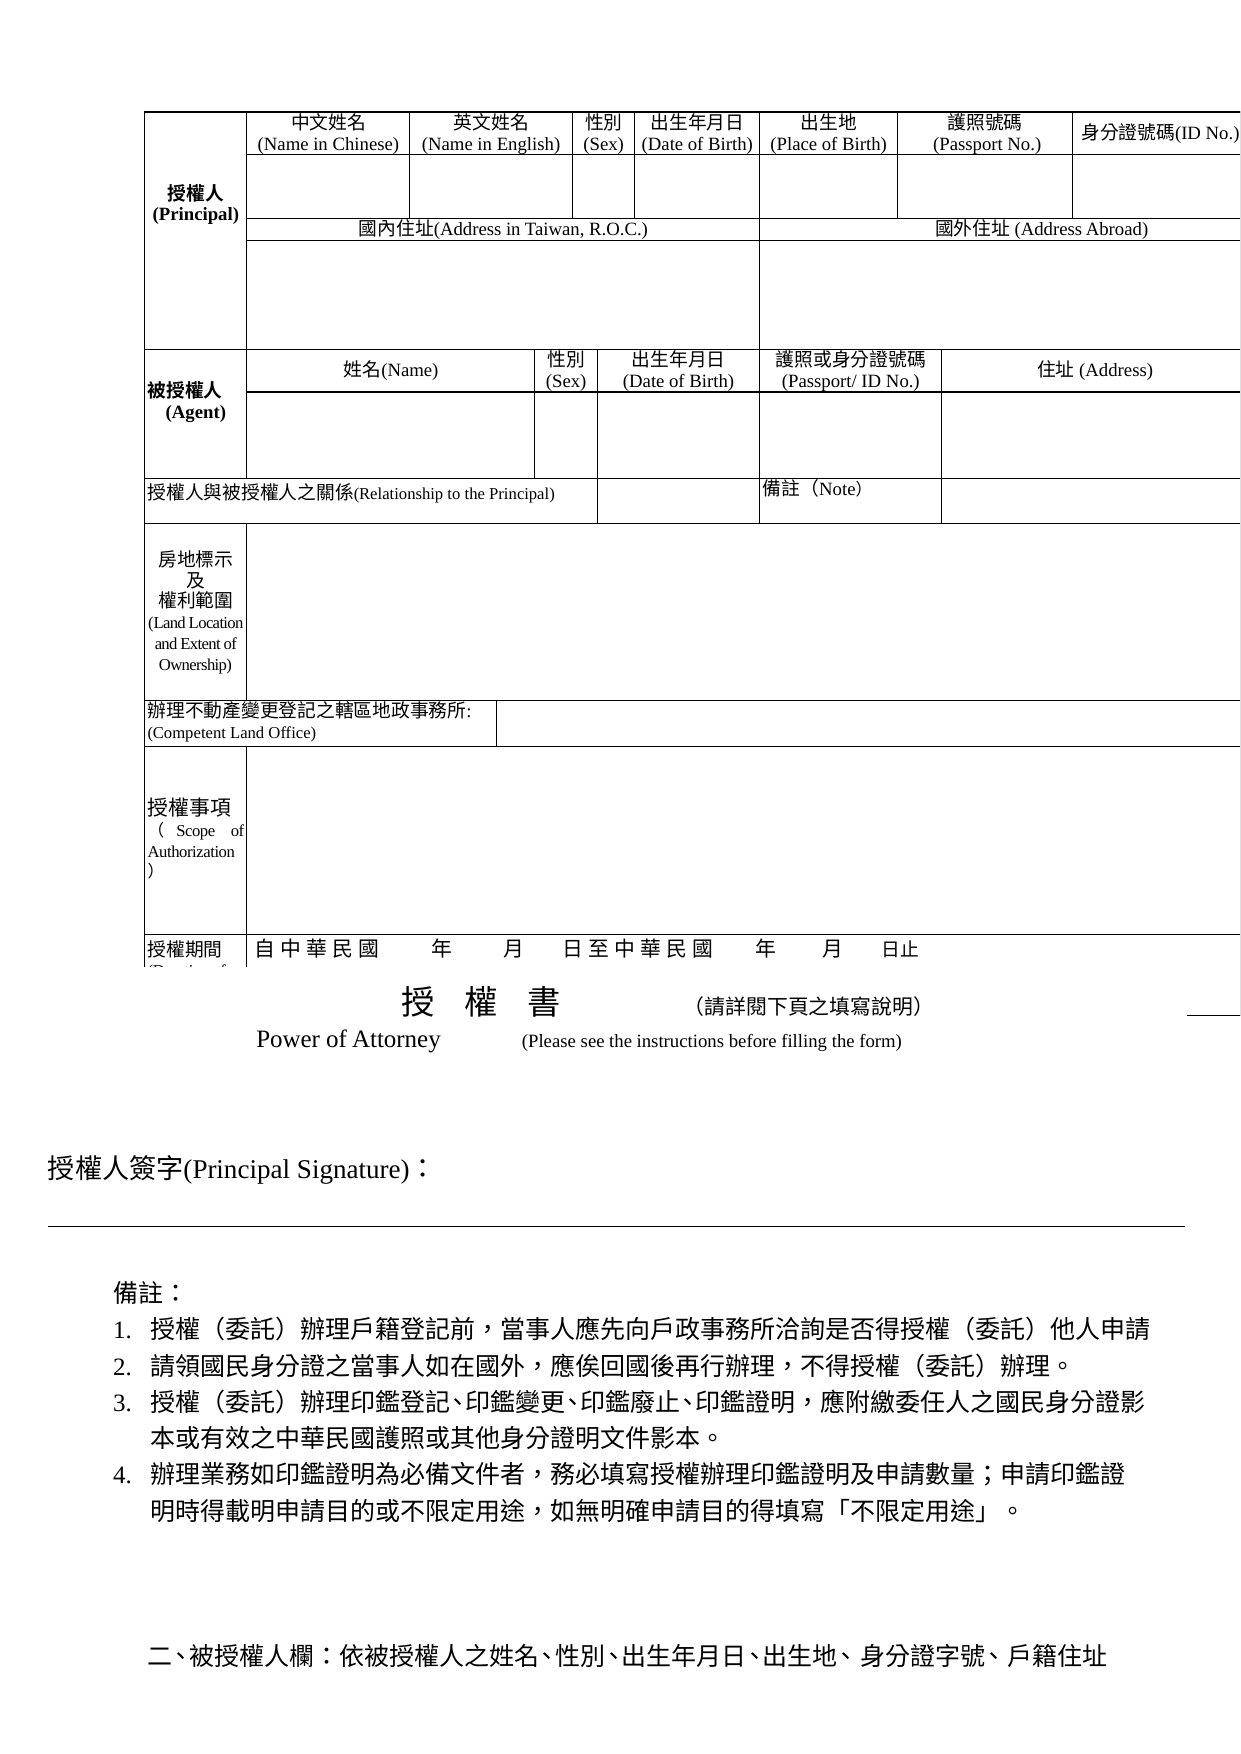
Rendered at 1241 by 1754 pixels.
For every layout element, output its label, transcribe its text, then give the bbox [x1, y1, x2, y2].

table_cell 自 中 華 民 國 年 月 日 至 中 華 民 國 年 月 日止 [247, 935, 1240, 1015]
table_header 中文姓名 (Name in Chinese) [247, 113, 409, 154]
table_cell 護照或身分證號碼 (Passport/ ID No.) [760, 350, 941, 391]
table_cell [760, 155, 897, 218]
text Power of Attorney (Please see the instructions before filling the form) [76, 1024, 1171, 1053]
table_cell 備註（Note） [760, 479, 941, 523]
table_cell [497, 701, 1240, 746]
table_cell 授權事項 （Scope of Authorization） [145, 747, 246, 934]
table_cell [247, 524, 1240, 700]
table_cell 授權人與被授權人之關係(Relationship to the Principal) [145, 479, 597, 523]
table_header 身分證號碼(ID No.) [1073, 113, 1240, 154]
table_cell [247, 393, 534, 478]
table_cell [247, 241, 759, 349]
table_cell 性別 (Sex) [535, 350, 597, 391]
table_cell [410, 155, 572, 218]
list 請領國民身分證之當事人如在國外，應俟回國後再行辦理，不得授權（委託）辦理。 [113, 1346, 1145, 1382]
table_cell [760, 393, 941, 478]
table_cell [598, 479, 759, 523]
table_cell 姓名(Name) [247, 350, 534, 391]
table_header 性別 (Sex) [573, 113, 634, 154]
table_cell 辦理不動產變更登記之轄區地政事務所: (Competent Land Office) [145, 701, 496, 746]
table_cell 房地標示 及 權利範圍 (Land Location and Extent of Ownership) [145, 524, 246, 700]
text 授權人簽字(Principal Signature)： [48, 1147, 1185, 1226]
table_header 出生年月日 (Date of Birth) [635, 113, 759, 154]
table_cell 出生年月日 (Date of Birth) [598, 350, 759, 391]
table_cell [1073, 155, 1240, 218]
table_header 護照號碼 (Passport No.) [898, 113, 1072, 154]
table_cell [942, 393, 1240, 478]
text 授 權 書 （請詳閱下頁之填寫說明） [61, 976, 1171, 1024]
table_cell 授權期間 (Duration of Authorization) [145, 935, 246, 967]
table_cell [598, 393, 759, 478]
table_cell 國內住址(Address in Taiwan, R.O.C.) [247, 219, 759, 239]
list 辦理業務如印鑑證明為必備文件者，務必填寫授權辦理印鑑證明及申請數量；申請印鑑證明時得載明申請目的或不限定用途，如無明確申請目的得填寫「不限定用途」。 [113, 1455, 1145, 1527]
table_header 出生地 (Place of Birth) [760, 113, 897, 154]
table_header 英文姓名 (Name in English) [410, 113, 572, 154]
table_cell [247, 747, 1240, 934]
table_cell [247, 155, 409, 218]
table_cell 被授權人 (Agent) [145, 350, 246, 478]
list 授權（委託）辦理戶籍登記前，當事人應先向戶政事務所洽詢是否得授權（委託）他人申請。 [113, 1310, 1145, 1346]
table_cell [760, 241, 1240, 349]
table_cell [898, 155, 1072, 218]
table_cell [942, 479, 1240, 523]
text 備註： [113, 1273, 1145, 1310]
table_cell [573, 155, 634, 218]
table_header 授權人 (Principal) [145, 113, 246, 349]
list 授權（委託）辦理印鑑登記、印鑑變更、印鑑廢止、印鑑證明，應附繳委任人之國民身分證影本或有效之中華民國護照或其他身分證明文件影本。 [113, 1382, 1145, 1455]
text 二、被授權人欄：依被授權人之姓名、性別、出生年月日、出生地、 身分證字號、 戶籍住址 [148, 1636, 1107, 1672]
table_cell [535, 393, 597, 478]
table_cell [635, 155, 759, 218]
table_cell 國外住址 (Address Abroad) [760, 219, 1240, 239]
table_cell 住址 (Address) [942, 350, 1240, 391]
